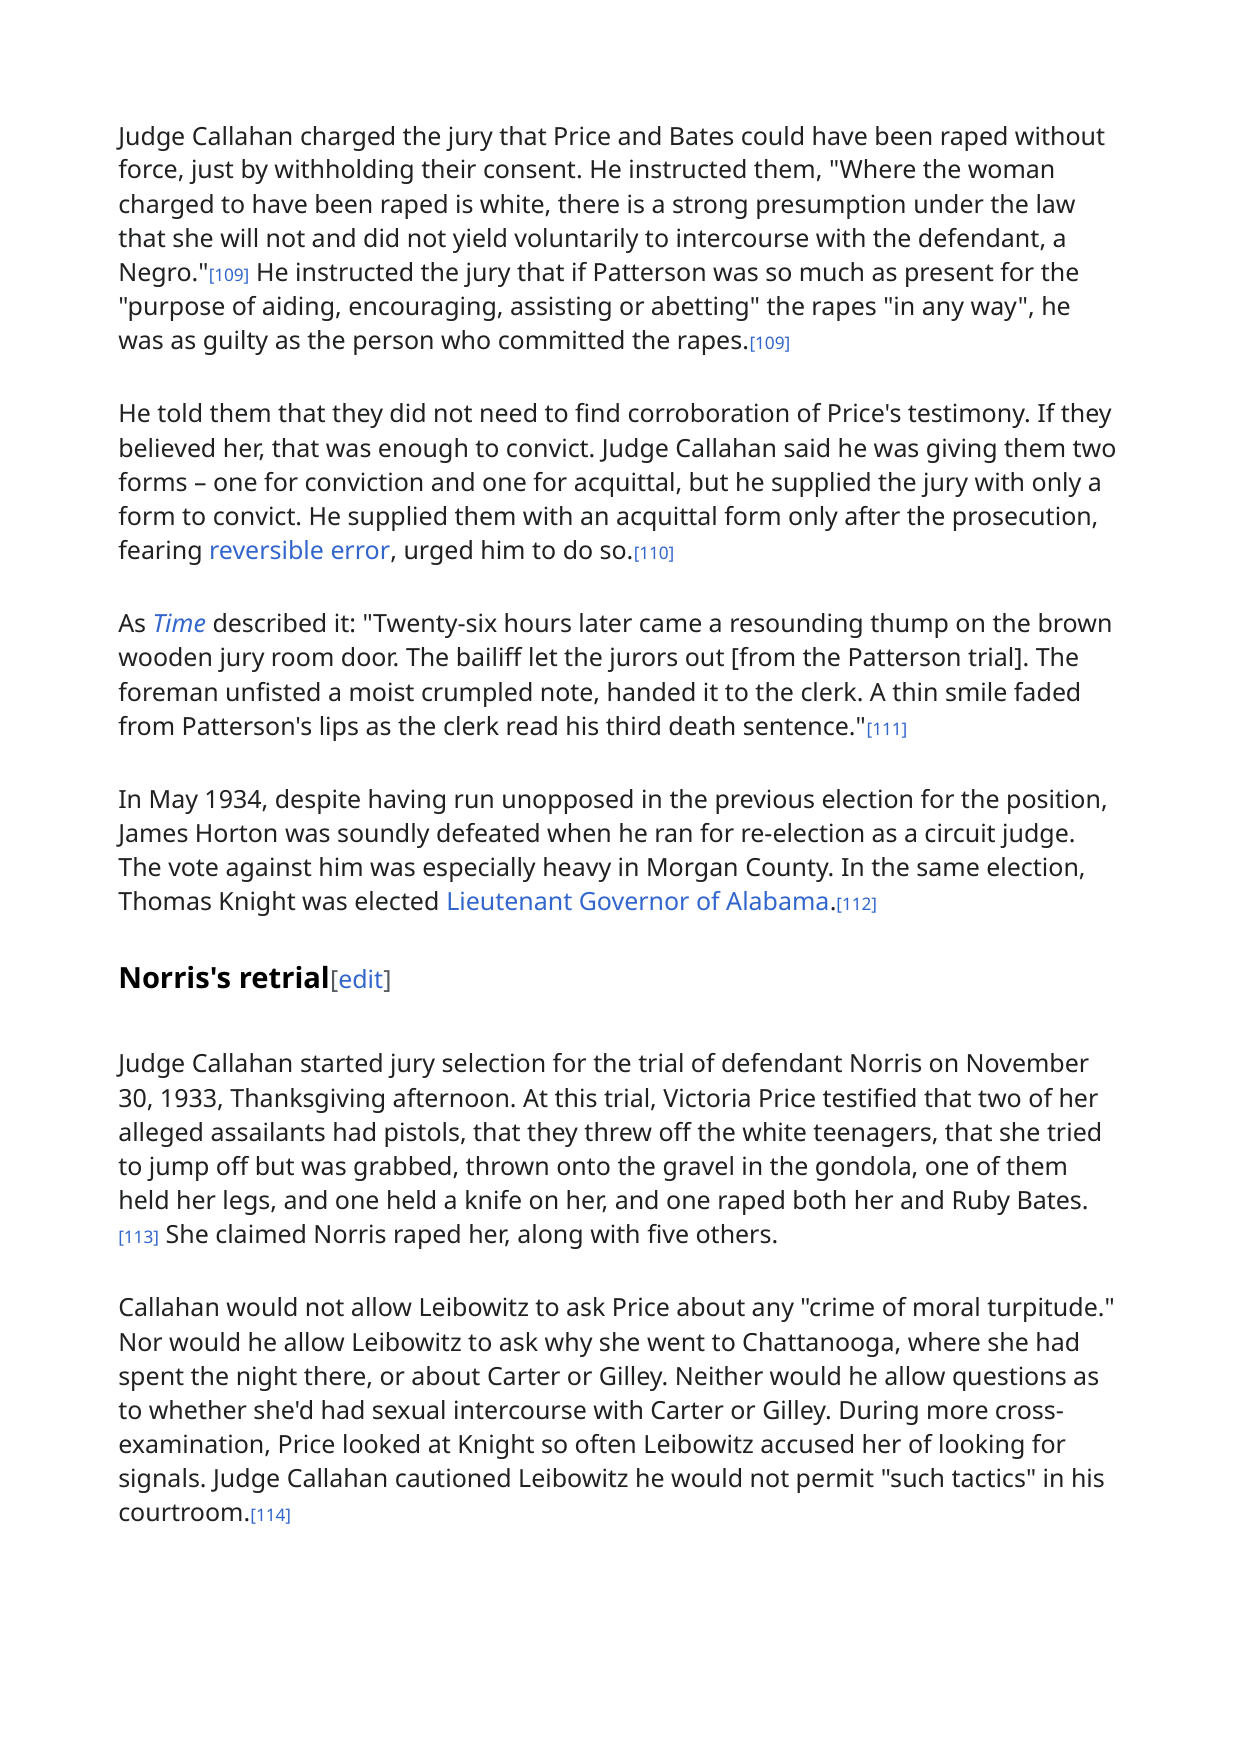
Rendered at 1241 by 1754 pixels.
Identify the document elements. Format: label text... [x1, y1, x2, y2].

text Judge Callahan started jury selection for the trial of defendant Norris on November 30, 1933, Thanksgiving afternoon. At this trial, Victoria Price testified that two of her alleged assailants had pistols, that they threw off the white teenagers, that she tried to jump off but was grabbed, thrown onto the gravel in the gondola, one of them held her legs, and one held a knife on her, and one raped both her and Ruby Bates.[113] She claimed Norris raped her, along with five others. [118, 1046, 1122, 1251]
text In May 1934, despite having run unopposed in the previous election for the position, James Horton was soundly defeated when he ran for re-election as a circuit judge. The vote against him was especially heavy in Morgan County. In the same election, Thomas Knight was elected Lieutenant Governor of Alabama.[112] [118, 782, 1122, 918]
text Judge Callahan charged the jury that Price and Bates could have been raped without force, just by withholding their consent. He instructed them, "Where the woman charged to have been raped is white, there is a strong presumption under the law that she will not and did not yield voluntarily to intercourse with the defendant, a Negro."[109] He instructed the jury that if Patterson was so much as present for the "purpose of aiding, encouraging, assisting or abetting" the rapes "in any way", he was as guilty as the person who committed the rapes.[109] [118, 118, 1122, 357]
text He told them that they did not need to find corroboration of Price's testimony. If they believed her, that was enough to convict. Judge Callahan said he was giving them two forms – one for conviction and one for acquittal, but he supplied the jury with only a form to convict. He supplied them with an acquittal form only after the prosecution, fearing reversible error, urged him to do so.[110] [118, 396, 1122, 566]
text As Time described it: "Twenty-six hours later came a resounding thump on the brown wooden jury room door. The bailiff let the jurors out [from the Patterson trial]. The foreman unfisted a moist crumpled note, handed it to the clerk. A thin smile faded from Patterson's lips as the clerk read his third death sentence."[111] [118, 606, 1122, 742]
subtitle Norris's retrial[edit] [118, 958, 1122, 997]
text Callahan would not allow Leibowitz to ask Price about any "crime of moral turpitude." Nor would he allow Leibowitz to ask why she went to Chattanooga, where she had spent the night there, or about Carter or Gilley. Neither would he allow questions as to whether she'd had sexual intercourse with Carter or Gilley. During more cross-examination, Price looked at Knight so often Leibowitz accused her of looking for signals. Judge Callahan cautioned Leibowitz he would not permit "such tactics" in his courtroom.[114] [118, 1290, 1122, 1528]
